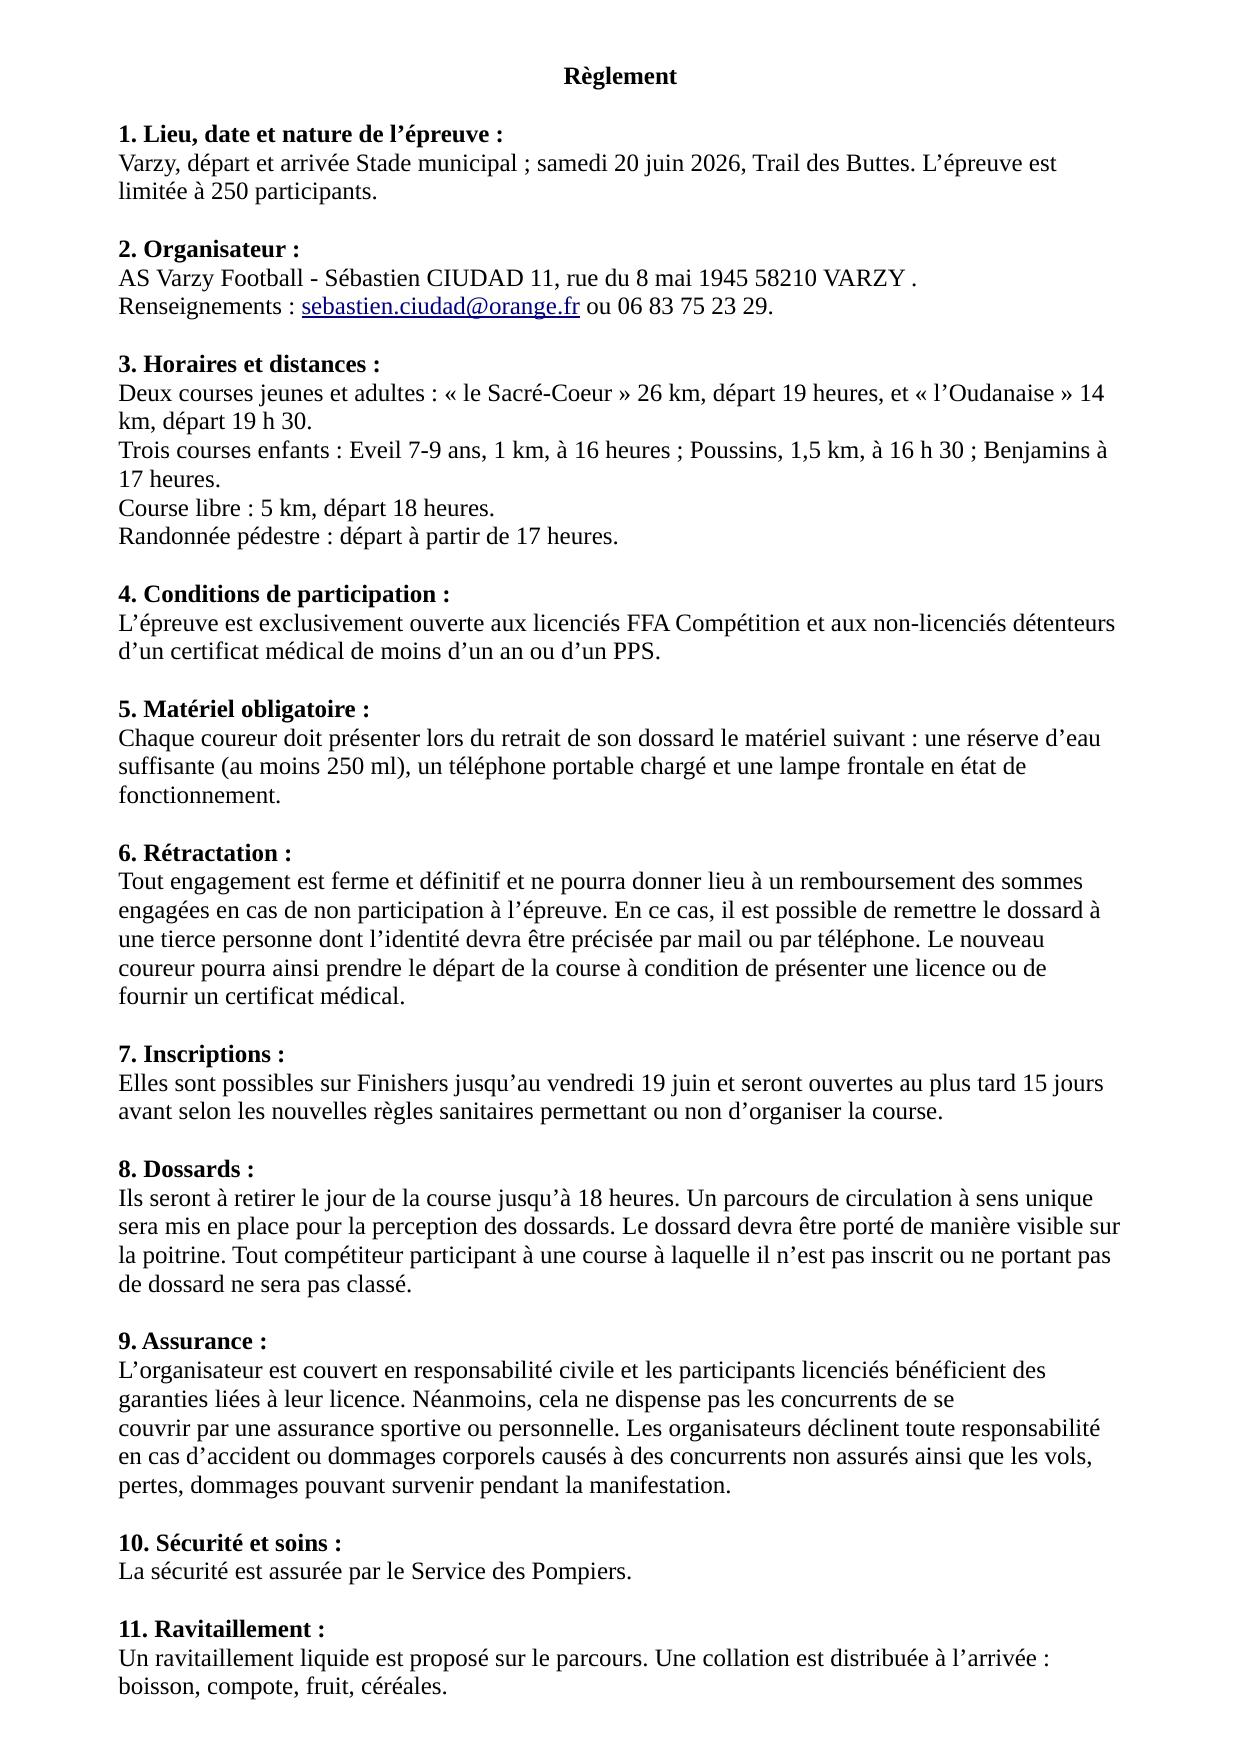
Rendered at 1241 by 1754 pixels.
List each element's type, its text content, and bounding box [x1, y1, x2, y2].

text 6. Rétractation : Tout engagement est ferme et définitif et ne pourra donner lieu à un remboursement des sommes engagées en cas de non participation à l’épreuve. En ce cas, il est possible de remettre le dossard à une tierce personne dont l’identité devra être précisée par mail ou par téléphone. Le nouveau coureur pourra ainsi prendre le départ de la course à condition de présenter une licence ou de fournir un certificat médical. [118, 838, 1122, 1010]
text 8. Dossards : Ils seront à retirer le jour de la course jusqu’à 18 heures. Un parcours de circulation à sens unique sera mis en place pour la perception des dossards. Le dossard devra être porté de manière visible sur la poitrine. Tout compétiteur participant à une course à laquelle il n’est pas inscrit ou ne portant pas de dossard ne sera pas classé. [118, 1154, 1122, 1298]
text 10. Sécurité et soins : La sécurité est assurée par le Service des Pompiers. [118, 1528, 1122, 1585]
text 3. Horaires et distances : Deux courses jeunes et adultes : « le Sacré-Coeur » 26 km, départ 19 heures, et « l’Oudanaise » 14 km, départ 19 h 30. Trois courses enfants : Eveil 7-9 ans, 1 km, à 16 heures ; Poussins, 1,5 km, à 16 h 30 ; Benjamins à 17 heures. Course libre : 5 km, départ 18 heures. Randonnée pédestre : départ à partir de 17 heures. [118, 349, 1122, 550]
text 1. Lieu, date et nature de l’épreuve : Varzy, départ et arrivée Stade municipal ; samedi 20 juin 2026, Trail des Buttes. L’épreuve est limitée à 250 participants. [118, 119, 1122, 205]
text 7. Inscriptions : Elles sont possibles sur Finishers jusqu’au vendredi 19 juin et seront ouvertes au plus tard 15 jours avant selon les nouvelles règles sanitaires permettant ou non d’organiser la course. [118, 1039, 1122, 1125]
text 5. Matériel obligatoire : Chaque coureur doit présenter lors du retrait de son dossard le matériel suivant : une réserve d’eau suffisante (au moins 250 ml), un téléphone portable chargé et une lampe frontale en état de fonctionnement. [118, 694, 1122, 809]
text 2. Organisateur : AS Varzy Football - Sébastien CIUDAD 11, rue du 8 mai 1945 58210 VARZY . [118, 234, 1122, 291]
text 4. Conditions de participation : L’épreuve est exclusivement ouverte aux licenciés FFA Compétition et aux non-licenciés détenteurs d’un certificat médical de moins d’un an ou d’un PPS. [118, 579, 1122, 665]
text 11. Ravitaillement : Un ravitaillement liquide est proposé sur le parcours. Une collation est distribuée à l’arrivée : boisson, compote, fruit, céréales. [118, 1614, 1122, 1700]
text Règlement [118, 61, 1122, 90]
text 9. Assurance : L’organisateur est couvert en responsabilité civile et les participants licenciés bénéficient des garanties liées à leur licence. Néanmoins, cela ne dispense pas les concurrents de se couvrir par une assurance sportive ou personnelle. Les organisateurs déclinent toute responsabilité en cas d’accident ou dommages corporels causés à des concurrents non assurés ainsi que les vols, pertes, dommages pouvant survenir pendant la manifestation. [118, 1326, 1122, 1499]
text Renseignements : sebastien.ciudad@orange.fr ou 06 83 75 23 29. [118, 291, 1122, 320]
